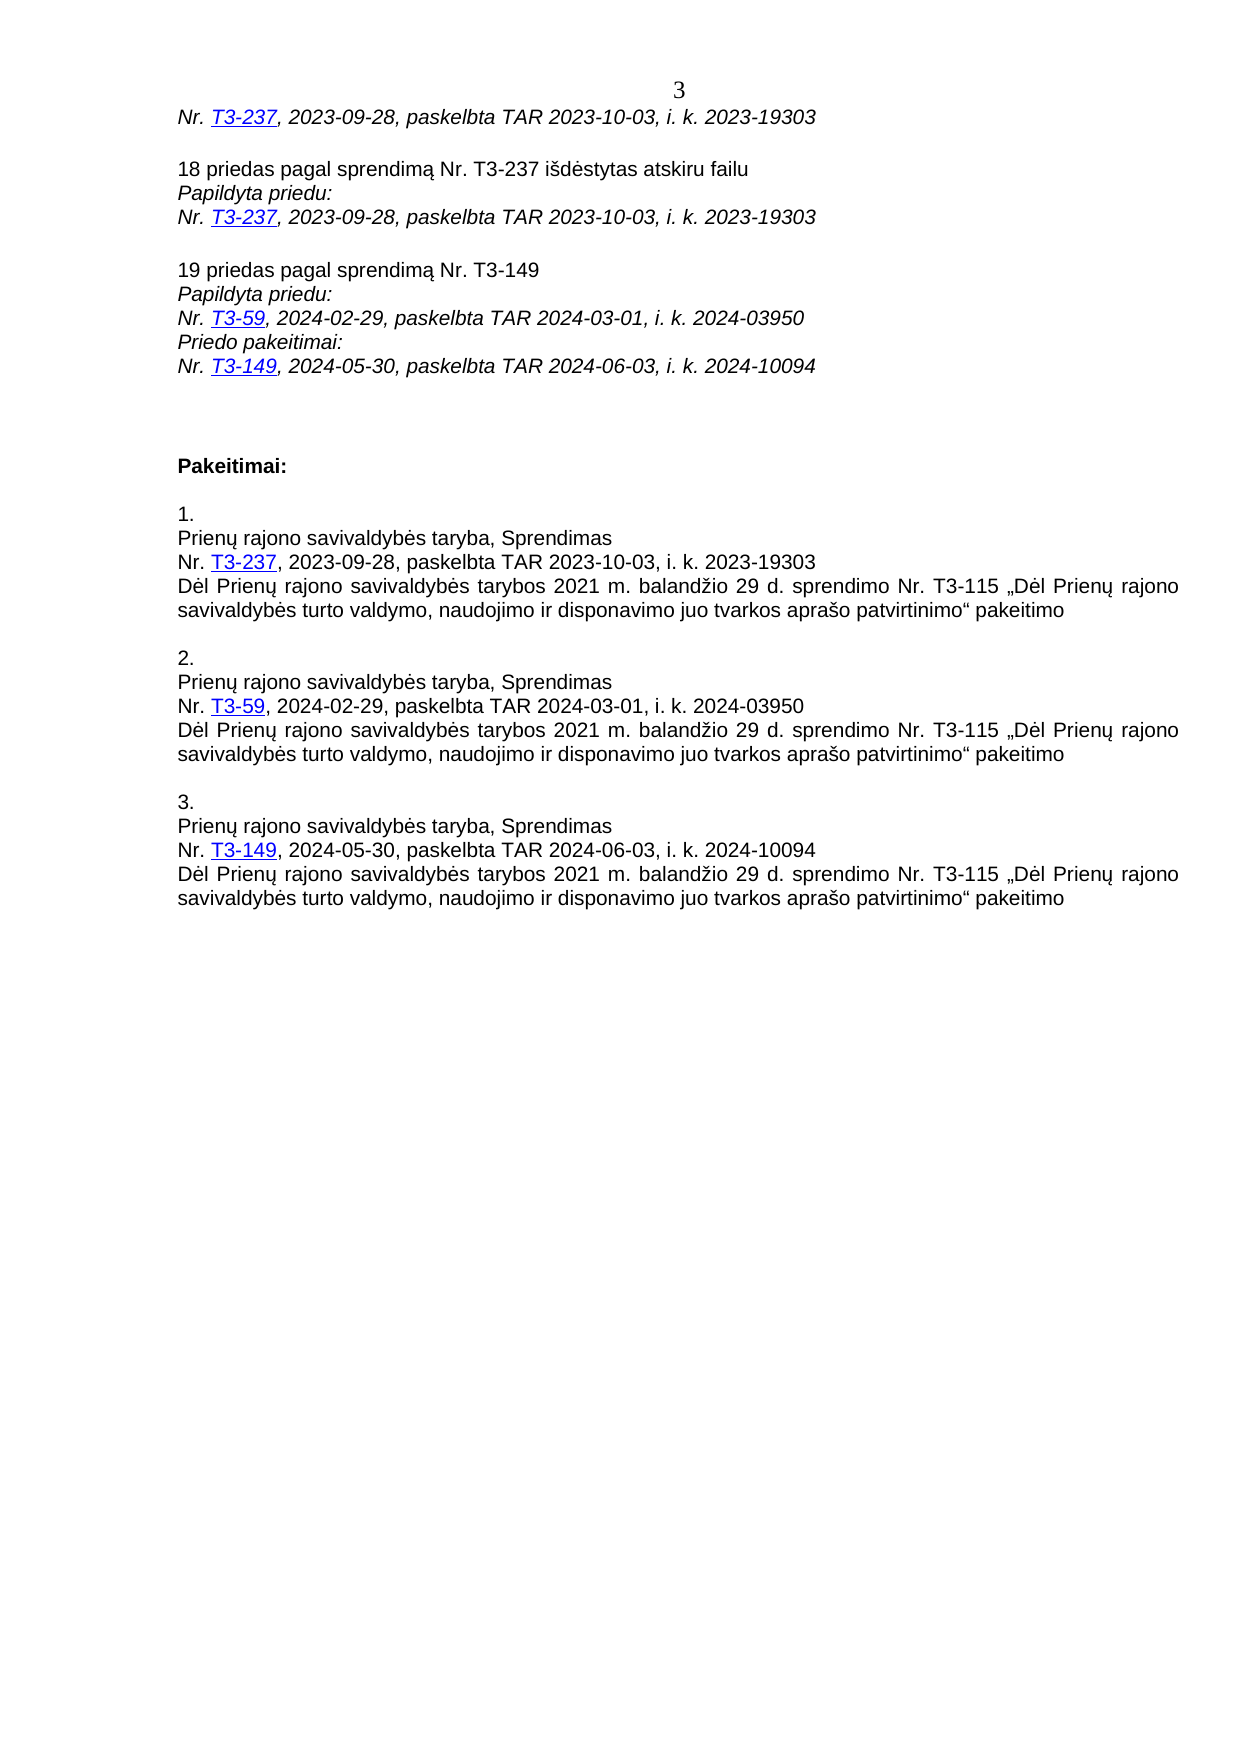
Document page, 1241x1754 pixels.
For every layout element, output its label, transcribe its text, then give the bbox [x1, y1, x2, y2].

text Nr. T3-59, 2024-02-29, paskelbta TAR 2024-03-01, i. k. 2024-03950 [177, 694, 1181, 718]
text 1. [177, 502, 1181, 526]
text Nr. T3-237, 2023-09-28, paskelbta TAR 2023-10-03, i. k. 2023-19303 [177, 104, 1181, 128]
text Prienų rajono savivaldybės taryba, Sprendimas [177, 670, 1181, 694]
text 18 priedas pagal sprendimą Nr. T3-237 išdėstytas atskiru failu [177, 157, 1181, 181]
text 3. [177, 790, 1181, 814]
text Prienų rajono savivaldybės taryba, Sprendimas [177, 814, 1181, 838]
text Prienų rajono savivaldybės taryba, Sprendimas [177, 526, 1181, 550]
text Nr. T3-237, 2023-09-28, paskelbta TAR 2023-10-03, i. k. 2023-19303 [177, 205, 1181, 229]
text Dėl Prienų rajono savivaldybės tarybos 2021 m. balandžio 29 d. sprendimo Nr. T3-115 „Dėl Prienų rajono savivaldybės turto valdymo, naudojimo ir disponavimo juo tvarkos aprašo patvirtinimo“ pakeitimo [177, 574, 1181, 622]
text 19 priedas pagal sprendimą Nr. T3-149 [177, 258, 1181, 282]
text Dėl Prienų rajono savivaldybės tarybos 2021 m. balandžio 29 d. sprendimo Nr. T3-115 „Dėl Prienų rajono savivaldybės turto valdymo, naudojimo ir disponavimo juo tvarkos aprašo patvirtinimo“ pakeitimo [177, 718, 1181, 766]
text Pakeitimai: [177, 454, 1181, 478]
text 2. [177, 646, 1181, 670]
text Nr. T3-149, 2024-05-30, paskelbta TAR 2024-06-03, i. k. 2024-10094 [177, 838, 1181, 862]
text Dėl Prienų rajono savivaldybės tarybos 2021 m. balandžio 29 d. sprendimo Nr. T3-115 „Dėl Prienų rajono savivaldybės turto valdymo, naudojimo ir disponavimo juo tvarkos aprašo patvirtinimo“ pakeitimo [177, 862, 1181, 909]
text Priedo pakeitimai: [177, 330, 1181, 354]
text Nr. T3-237, 2023-09-28, paskelbta TAR 2023-10-03, i. k. 2023-19303 [177, 550, 1181, 574]
text Nr. T3-149, 2024-05-30, paskelbta TAR 2024-06-03, i. k. 2024-10094 [177, 354, 1181, 378]
text Papildyta priedu: [177, 181, 1181, 205]
text Nr. T3-59, 2024-02-29, paskelbta TAR 2024-03-01, i. k. 2024-03950 [177, 306, 1181, 330]
text Papildyta priedu: [177, 282, 1181, 306]
